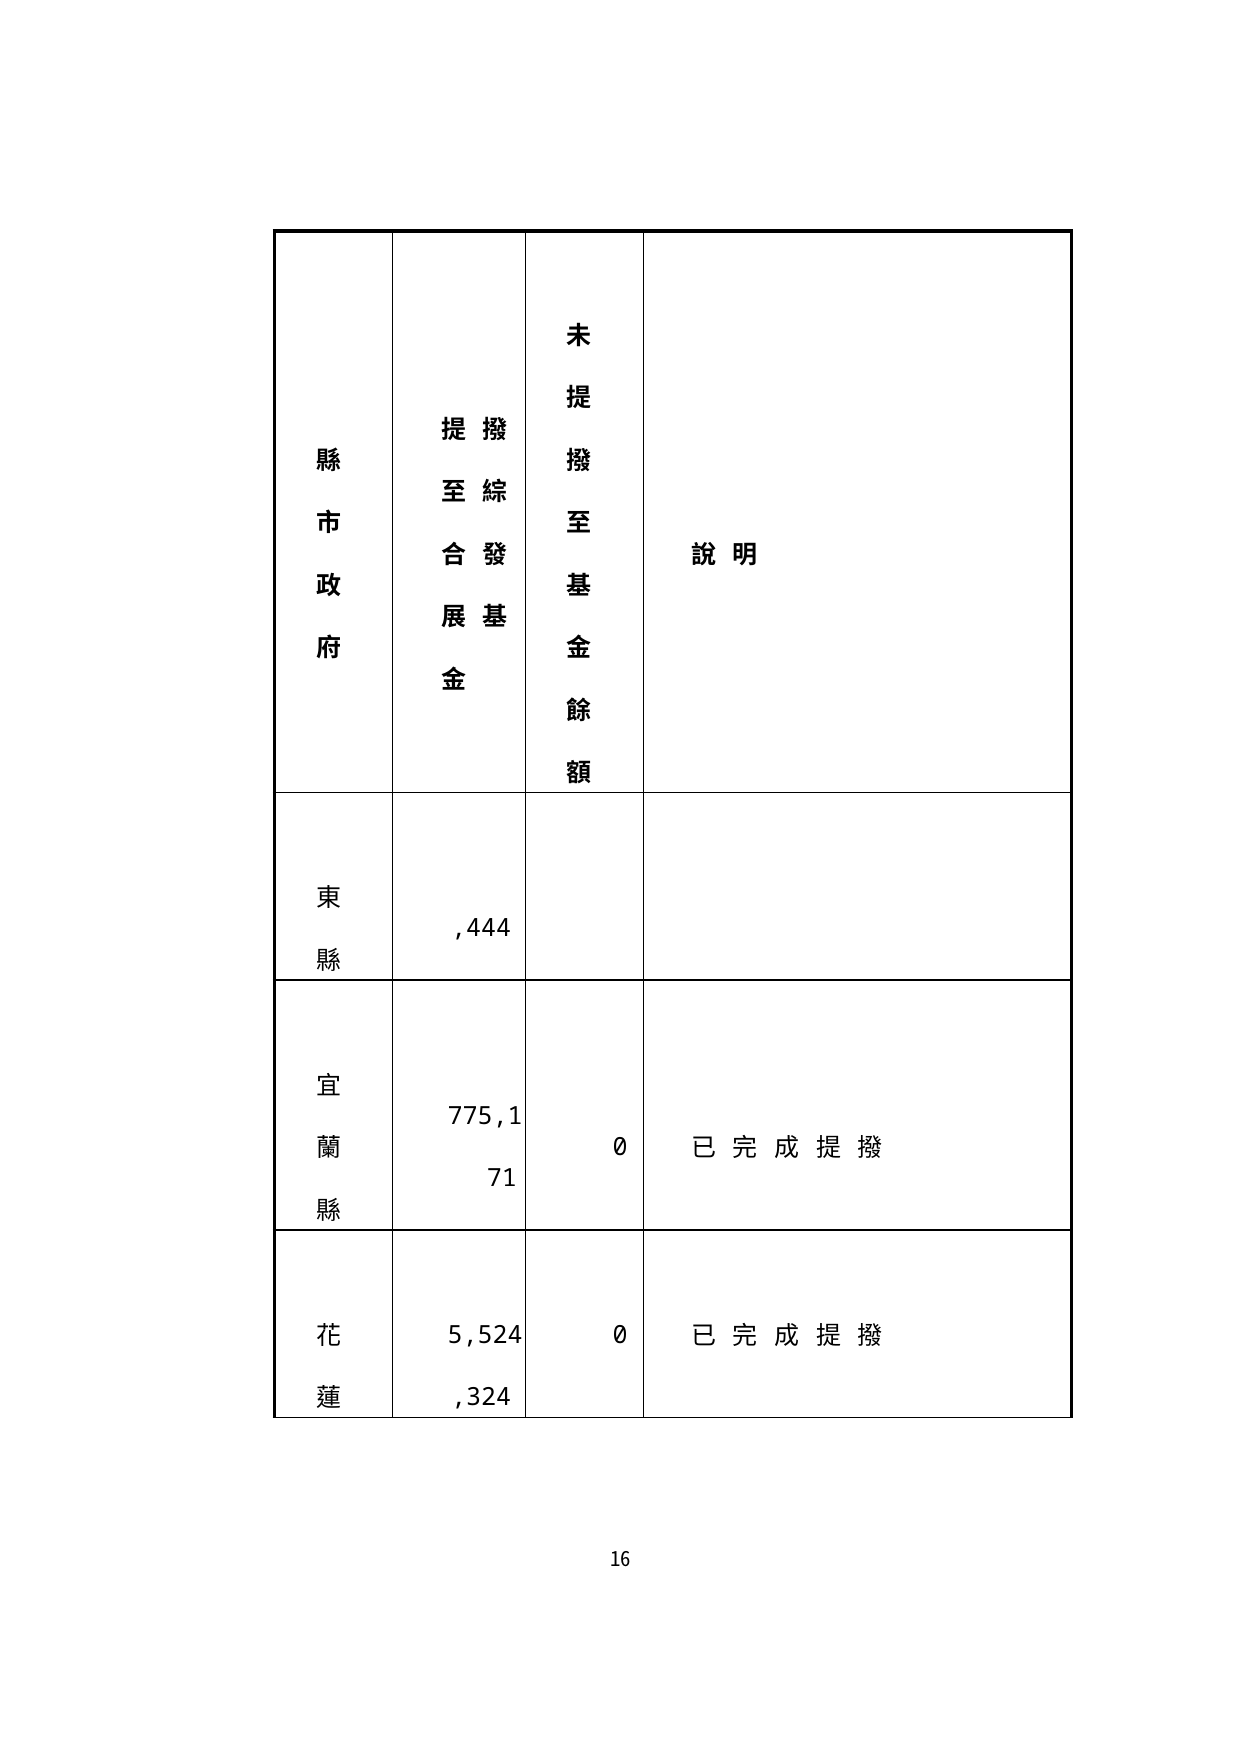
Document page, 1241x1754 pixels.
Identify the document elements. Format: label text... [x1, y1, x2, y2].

table_cell [644, 793, 1070, 979]
table_cell 5,524,324 [393, 1231, 525, 1417]
table_cell ,444 [393, 793, 525, 979]
table_cell 0 [526, 981, 643, 1229]
table_header 未提撥至基金餘額 [526, 233, 643, 792]
table_cell 花蓮 [276, 1231, 392, 1417]
table_cell 已完成提撥 [644, 1231, 1070, 1417]
table_cell 775,171 [393, 981, 525, 1229]
table_cell [526, 793, 643, 979]
table_header 縣市政府 [276, 233, 392, 792]
table_cell 東縣 [276, 793, 392, 979]
table_cell 已完成提撥 [644, 981, 1070, 1229]
table_cell 宜蘭縣 [276, 981, 392, 1229]
table_cell 0 [526, 1231, 643, 1417]
table_header 提撥至綜合發展基金 [393, 233, 525, 792]
table_header 說明 [644, 233, 1070, 792]
